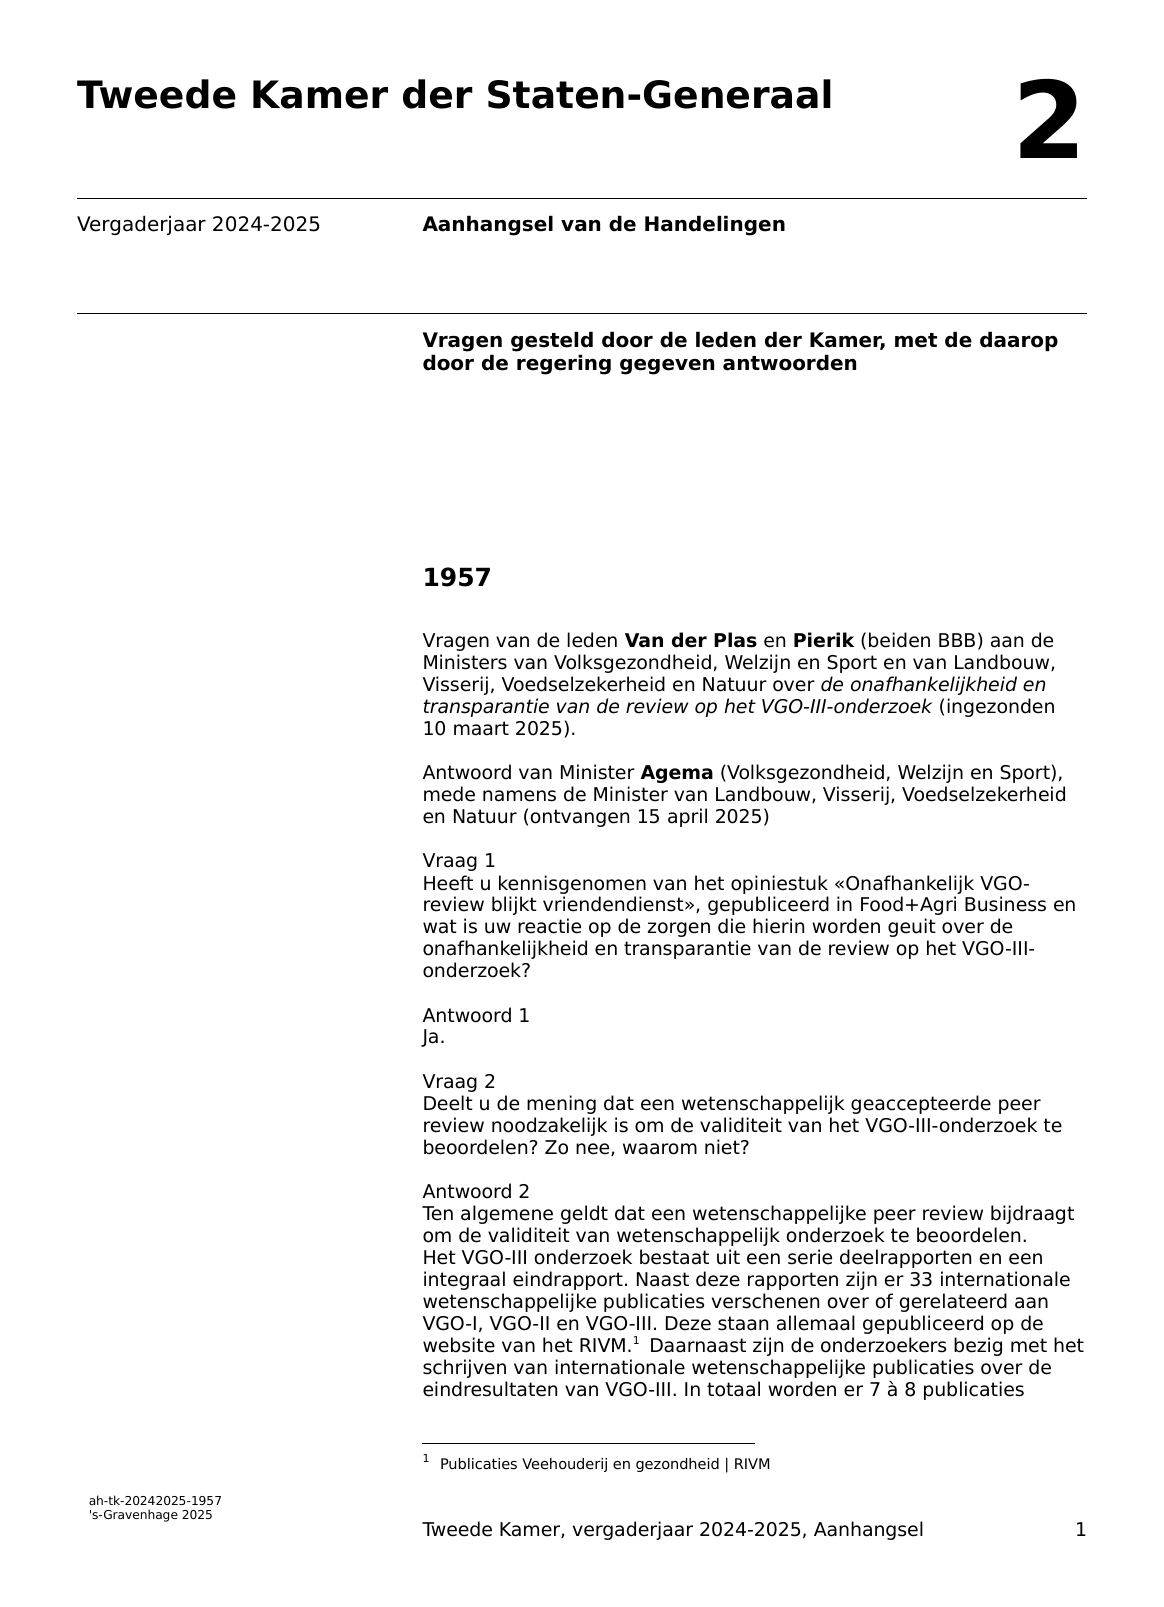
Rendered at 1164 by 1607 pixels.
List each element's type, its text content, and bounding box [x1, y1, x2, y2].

table_header Tweede Kamer der Staten-Generaal [77, 59, 886, 198]
text Het VGO-III onderzoek bestaat uit een serie deelrapporten en een integraal eindrapport. Naast deze rapporten zijn er 33 internationale wetenschappelijke publicaties verschenen over of gerelateerd aan VGO-I, VGO-II en VGO-III. Deze staan allemaal gepubliceerd op de website van het RIVM. Daarnaast zijn de onderzoekers bezig met het schrijven van internationale wetenschappelijke publicaties over de eindresultaten van VGO-III. In totaal worden er 7 à 8 publicaties [422, 1247, 1087, 1401]
text Vraag 2 [422, 1071, 1087, 1093]
table_header 2 [886, 59, 1087, 198]
text Antwoord 1 [422, 1004, 1087, 1026]
text Publicaties Veehouderij en gezondheid | RIVM [422, 1452, 1087, 1474]
text ah-tk-20242025-1957 [88, 1494, 323, 1508]
text Ja. [422, 1026, 1087, 1048]
text Vraag 1 [422, 850, 1087, 872]
text 1957 [422, 563, 1087, 592]
table_cell Vergaderjaar 2024-2025 [77, 199, 422, 313]
text 's-Gravenhage 2025 [88, 1508, 323, 1522]
text Ten algemene geldt dat een wetenschappelijke peer review bijdraagt om de validiteit van wetenschappelijk onderzoek te beoordelen. [422, 1203, 1087, 1247]
text Antwoord van Minister Agema (Volksgezondheid, Welzijn en Sport), mede namens de Minister van Landbouw, Visserij, Voedselzekerheid en Natuur (ontvangen 15 april 2025) [422, 762, 1087, 828]
text Heeft u kennisgenomen van het opiniestuk «Onafhankelijk VGO-review blijkt vriendendienst», gepubliceerd in Food+Agri Business en wat is uw reactie op de zorgen die hierin worden geuit over de onafhankelijkheid en transparantie van de review op het VGO-III-onderzoek? [422, 872, 1087, 982]
table_cell Aanhangsel van de Handelingen [422, 199, 1087, 313]
table_cell Vragen gesteld door de leden der Kamer, met de daarop door de regering gegeven antwoorden [422, 314, 1087, 375]
table_cell [77, 314, 422, 375]
text Antwoord 2 [422, 1181, 1087, 1203]
text Vragen van de leden Van der Plas en Pierik (beiden BBB) aan de Ministers van Volksgezondheid, Welzijn en Sport en van Landbouw, Visserij, Voedselzekerheid en Natuur over de onafhankelijkheid en transparantie van de review op het VGO-III-onderzoek (ingezonden 10 maart 2025). [422, 630, 1087, 740]
text Deelt u de mening dat een wetenschappelijk geaccepteerde peer review noodzakelijk is om de validiteit van het VGO-III-onderzoek te beoordelen? Zo nee, waarom niet? [422, 1093, 1087, 1158]
